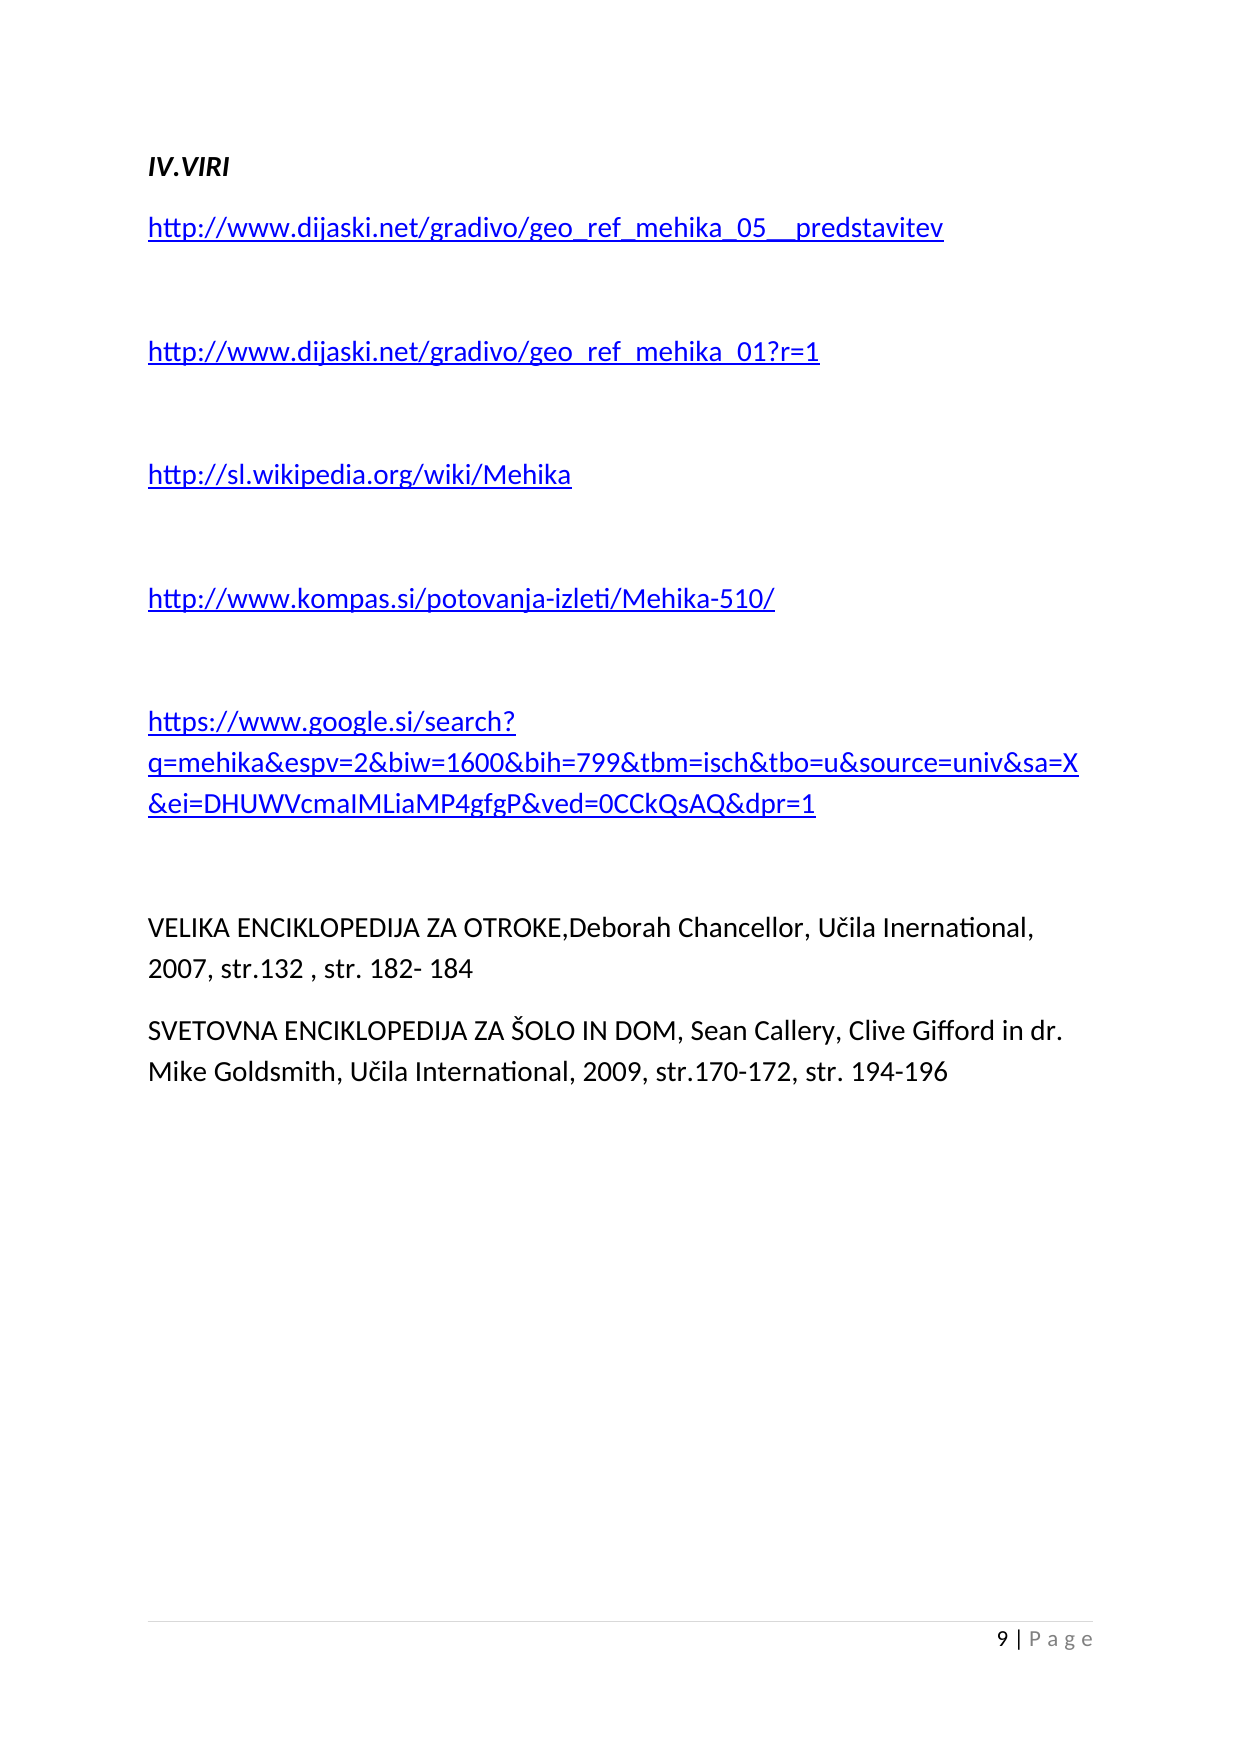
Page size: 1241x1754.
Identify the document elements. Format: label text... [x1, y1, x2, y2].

text http://www.dijaski.net/gradivo/geo_ref_mehika_05__predstavitev [148, 209, 1093, 245]
text http://www.dijaski.net/gradivo/geo_ref_mehika_01?r=1 [148, 333, 1093, 368]
text https://www.google.si/search?q=mehika&espv=2&biw=1600&bih=799&tbm=isch&tbo=u&source=univ&sa=X&ei=DHUWVcmaIMLiaMP4gfgP&ved=0CCkQsAQ&dpr=1 [148, 703, 1093, 821]
text http://sl.wikipedia.org/wiki/Mehika [148, 456, 1093, 492]
text SVETOVNA ENCIKLOPEDIJA ZA ŠOLO IN DOM, Sean Callery, Clive Gifford in dr. Mike Goldsmith, Učila International, 2009, str.170-172, str. 194-196 [148, 1012, 1093, 1088]
text VELIKA ENCIKLOPEDIJA ZA OTROKE,Deborah Chancellor, Učila Inernational, 2007, str.132 , str. 182- 184 [148, 909, 1093, 986]
text http://www.kompas.si/potovanja-izleti/Mehika-510/ [148, 580, 1093, 616]
text IV.VIRI [148, 148, 1093, 183]
